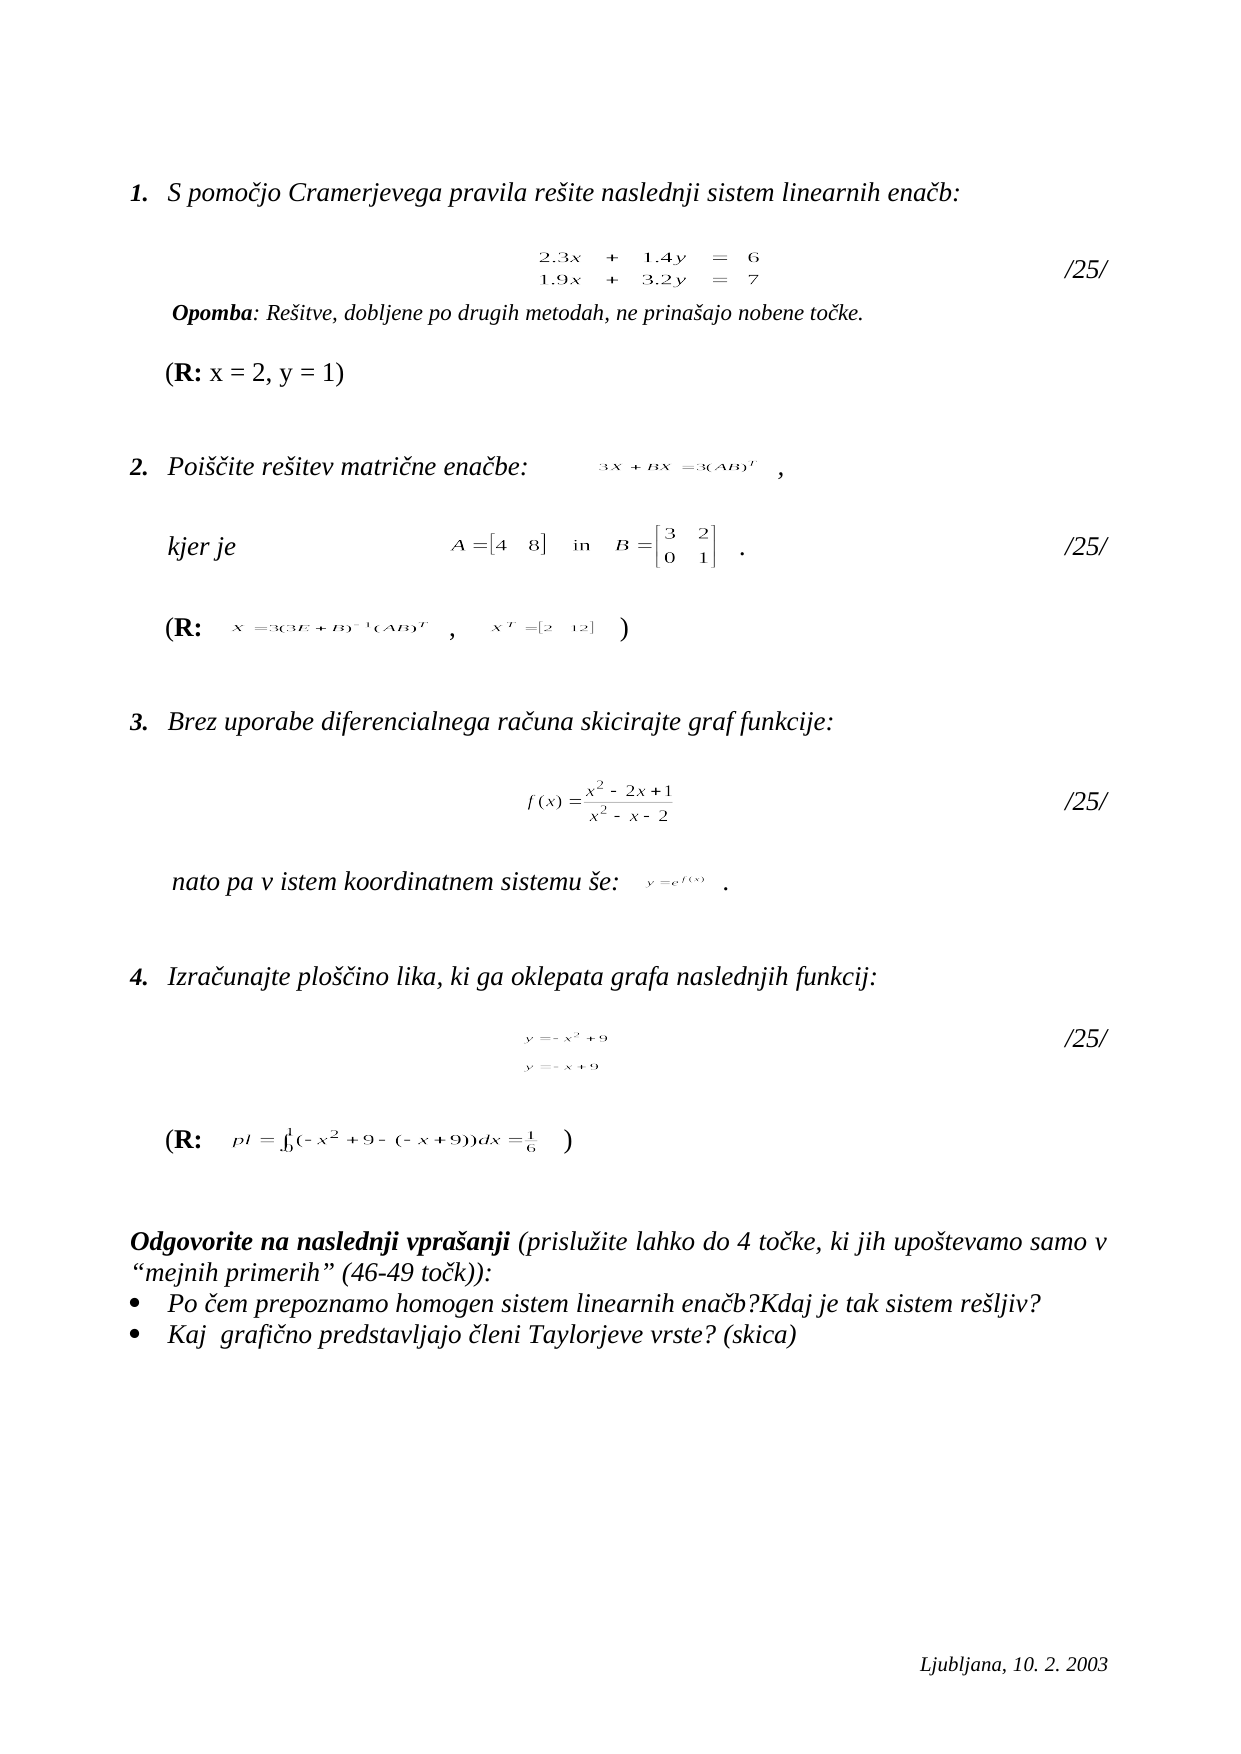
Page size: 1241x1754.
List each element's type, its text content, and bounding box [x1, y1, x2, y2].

text /25/ [100, 239, 1110, 298]
text /25/ [130, 1022, 1110, 1053]
list S pomočjo Cramerjevega pravila rešite naslednji sistem linearnih enačb: [130, 177, 1110, 208]
text kjer je . /25/ [130, 513, 1110, 579]
text Opomba: Rešitve, dobljene po drugih metodah, ne prinašajo nobene točke. [130, 298, 1110, 325]
list Izračunajte ploščino lika, ki ga oklepata grafa naslednjih funkcij: [130, 960, 1110, 991]
list Kaj grafično predstavljajo členi Taylorjeve vrste? (skica) [130, 1318, 1110, 1349]
text /25/ [130, 767, 1110, 834]
text (R: ) [130, 1116, 1110, 1163]
text (R: , ) [130, 610, 1110, 643]
list Poiščite rešitev matrične enačbe: , [130, 449, 1110, 482]
list Brez uporabe diferencialnega računa skicirajte graf funkcije: [130, 705, 1110, 736]
text nato pa v istem koordinatnem sistemu še: . [130, 865, 1110, 898]
text Odgovorite na naslednji vprašanji (prislužite lahko do 4 točke, ki jih upoštevamo samo v “mejnih primerih” (46-49 točk)): [130, 1225, 1110, 1287]
text (R: x = 2, y = 1) [130, 356, 1110, 387]
list Po čem prepoznamo homogen sistem linearnih enačb?Kdaj je tak sistem rešljiv? [130, 1287, 1110, 1318]
